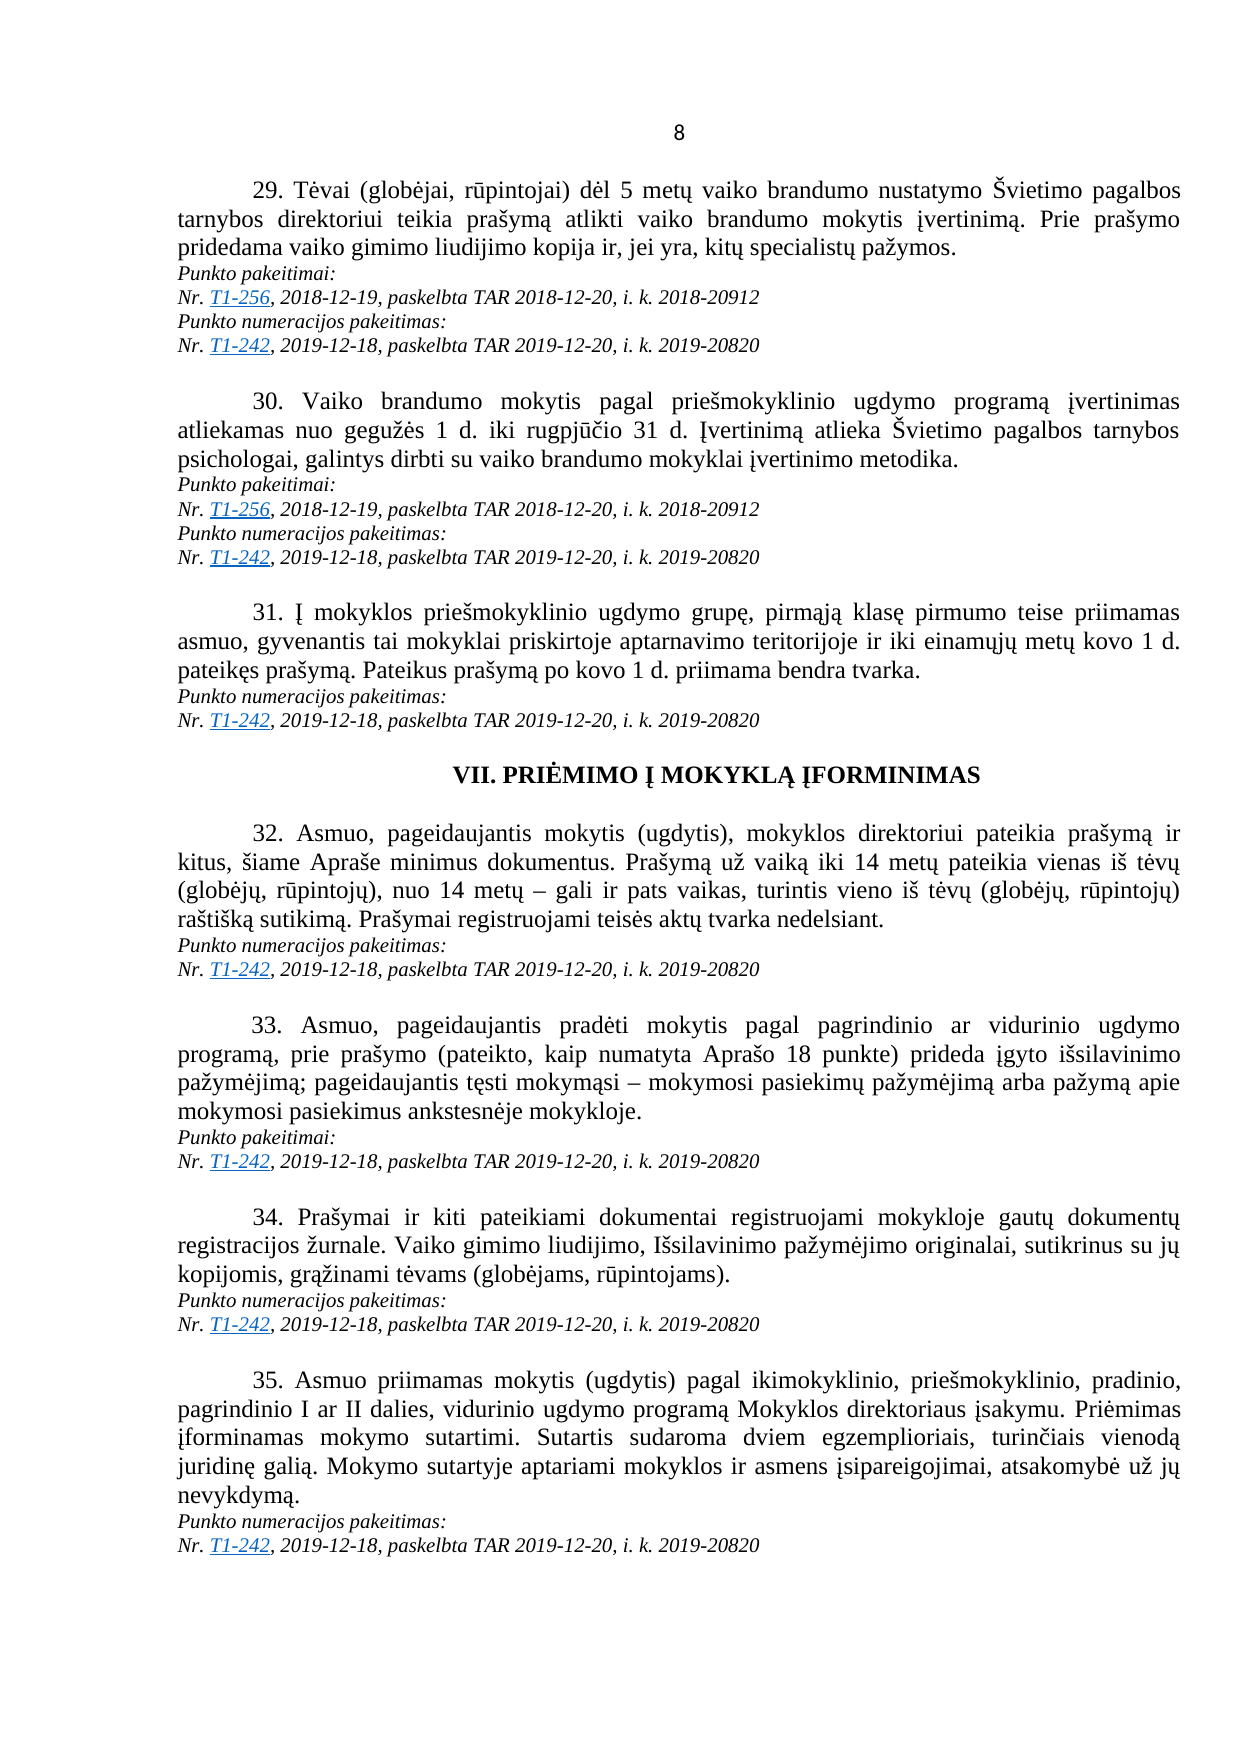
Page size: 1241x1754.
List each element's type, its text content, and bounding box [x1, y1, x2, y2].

text Punkto numeracijos pakeitimas: [177, 1288, 1181, 1312]
text Punkto pakeitimai: [177, 261, 1181, 285]
text 33. Asmuo, pageidaujantis pradėti mokytis pagal pagrindinio ar vidurinio ugdymo programą, prie prašymo (pateikto, kaip numatyta Aprašo 18 punkte) prideda įgyto išsilavinimo pažymėjimą; pageidaujantis tęsti mokymąsi – mokymosi pasiekimų pažymėjimą arba pažymą apie mokymosi pasiekimus ankstesnėje mokykloje. [177, 1010, 1181, 1125]
text Nr. T1-242, 2019-12-18, paskelbta TAR 2019-12-20, i. k. 2019-20820 [177, 333, 1181, 357]
text Punkto numeracijos pakeitimas: [177, 684, 1181, 708]
text Nr. T1-242, 2019-12-18, paskelbta TAR 2019-12-20, i. k. 2019-20820 [177, 544, 1181, 569]
text VII. PRIĖMIMO Į MOKYKLĄ ĮFORMINIMAS [177, 761, 1181, 789]
text 32. Asmuo, pageidaujantis mokytis (ugdytis), mokyklos direktoriui pateikia prašymą ir kitus, šiame Apraše minimus dokumentus. Prašymą už vaiką iki 14 metų pateikia vienas iš tėvų (globėjų, rūpintojų), nuo 14 metų – gali ir pats vaikas, turintis vieno iš tėvų (globėjų, rūpintojų) raštišką sutikimą. Prašymai registruojami teisės aktų tvarka nedelsiant. [177, 818, 1181, 933]
text 31. Į mokyklos priešmokyklinio ugdymo grupę, pirmąją klasę pirmumo teise priimamas asmuo, gyvenantis tai mokyklai priskirtoje aptarnavimo teritorijoje ir iki einamųjų metų kovo 1 d. pateikęs prašymą. Pateikus prašymą po kovo 1 d. priimama bendra tvarka. [177, 597, 1181, 684]
text 30. Vaiko brandumo mokytis pagal priešmokyklinio ugdymo programą įvertinimas atliekamas nuo gegužės 1 d. iki rugpjūčio 31 d. Įvertinimą atlieka Švietimo pagalbos tarnybos psichologai, galintys dirbti su vaiko brandumo mokyklai įvertinimo metodika. [177, 386, 1181, 472]
text Punkto numeracijos pakeitimas: [177, 521, 1181, 544]
text Nr. T1-242, 2019-12-18, paskelbta TAR 2019-12-20, i. k. 2019-20820 [177, 1533, 1181, 1557]
text Nr. T1-242, 2019-12-18, paskelbta TAR 2019-12-20, i. k. 2019-20820 [177, 957, 1181, 981]
text Punkto pakeitimai: [177, 472, 1181, 496]
text Nr. T1-256, 2018-12-19, paskelbta TAR 2018-12-20, i. k. 2018-20912 [177, 285, 1181, 309]
text Nr. T1-242, 2019-12-18, paskelbta TAR 2019-12-20, i. k. 2019-20820 [177, 708, 1181, 732]
text 34. Prašymai ir kiti pateikiami dokumentai registruojami mokykloje gautų dokumentų registracijos žurnale. Vaiko gimimo liudijimo, Išsilavinimo pažymėjimo originalai, sutikrinus su jų kopijomis, grąžinami tėvams (globėjams, rūpintojams). [177, 1202, 1181, 1288]
text Punkto numeracijos pakeitimas: [177, 1509, 1181, 1533]
text Nr. T1-242, 2019-12-18, paskelbta TAR 2019-12-20, i. k. 2019-20820 [177, 1149, 1181, 1173]
text Punkto numeracijos pakeitimas: [177, 933, 1181, 957]
text Nr. T1-256, 2018-12-19, paskelbta TAR 2018-12-20, i. k. 2018-20912 [177, 496, 1181, 521]
text 29. Tėvai (globėjai, rūpintojai) dėl 5 metų vaiko brandumo nustatymo Švietimo pagalbos tarnybos direktoriui teikia prašymą atlikti vaiko brandumo mokytis įvertinimą. Prie prašymo pridedama vaiko gimimo liudijimo kopija ir, jei yra, kitų specialistų pažymos. [177, 175, 1181, 261]
text Punkto numeracijos pakeitimas: [177, 309, 1181, 333]
text Nr. T1-242, 2019-12-18, paskelbta TAR 2019-12-20, i. k. 2019-20820 [177, 1312, 1181, 1336]
text Punkto pakeitimai: [177, 1125, 1181, 1149]
text 35. Asmuo priimamas mokytis (ugdytis) pagal ikimokyklinio, priešmokyklinio, pradinio, pagrindinio I ar II dalies, vidurinio ugdymo programą Mokyklos direktoriaus įsakymu. Priėmimas įforminamas mokymo sutartimi. Sutartis sudaroma dviem egzemplioriais, turinčiais vienodą juridinę galią. Mokymo sutartyje aptariami mokyklos ir asmens įsipareigojimai, atsakomybė už jų nevykdymą. [177, 1365, 1181, 1509]
